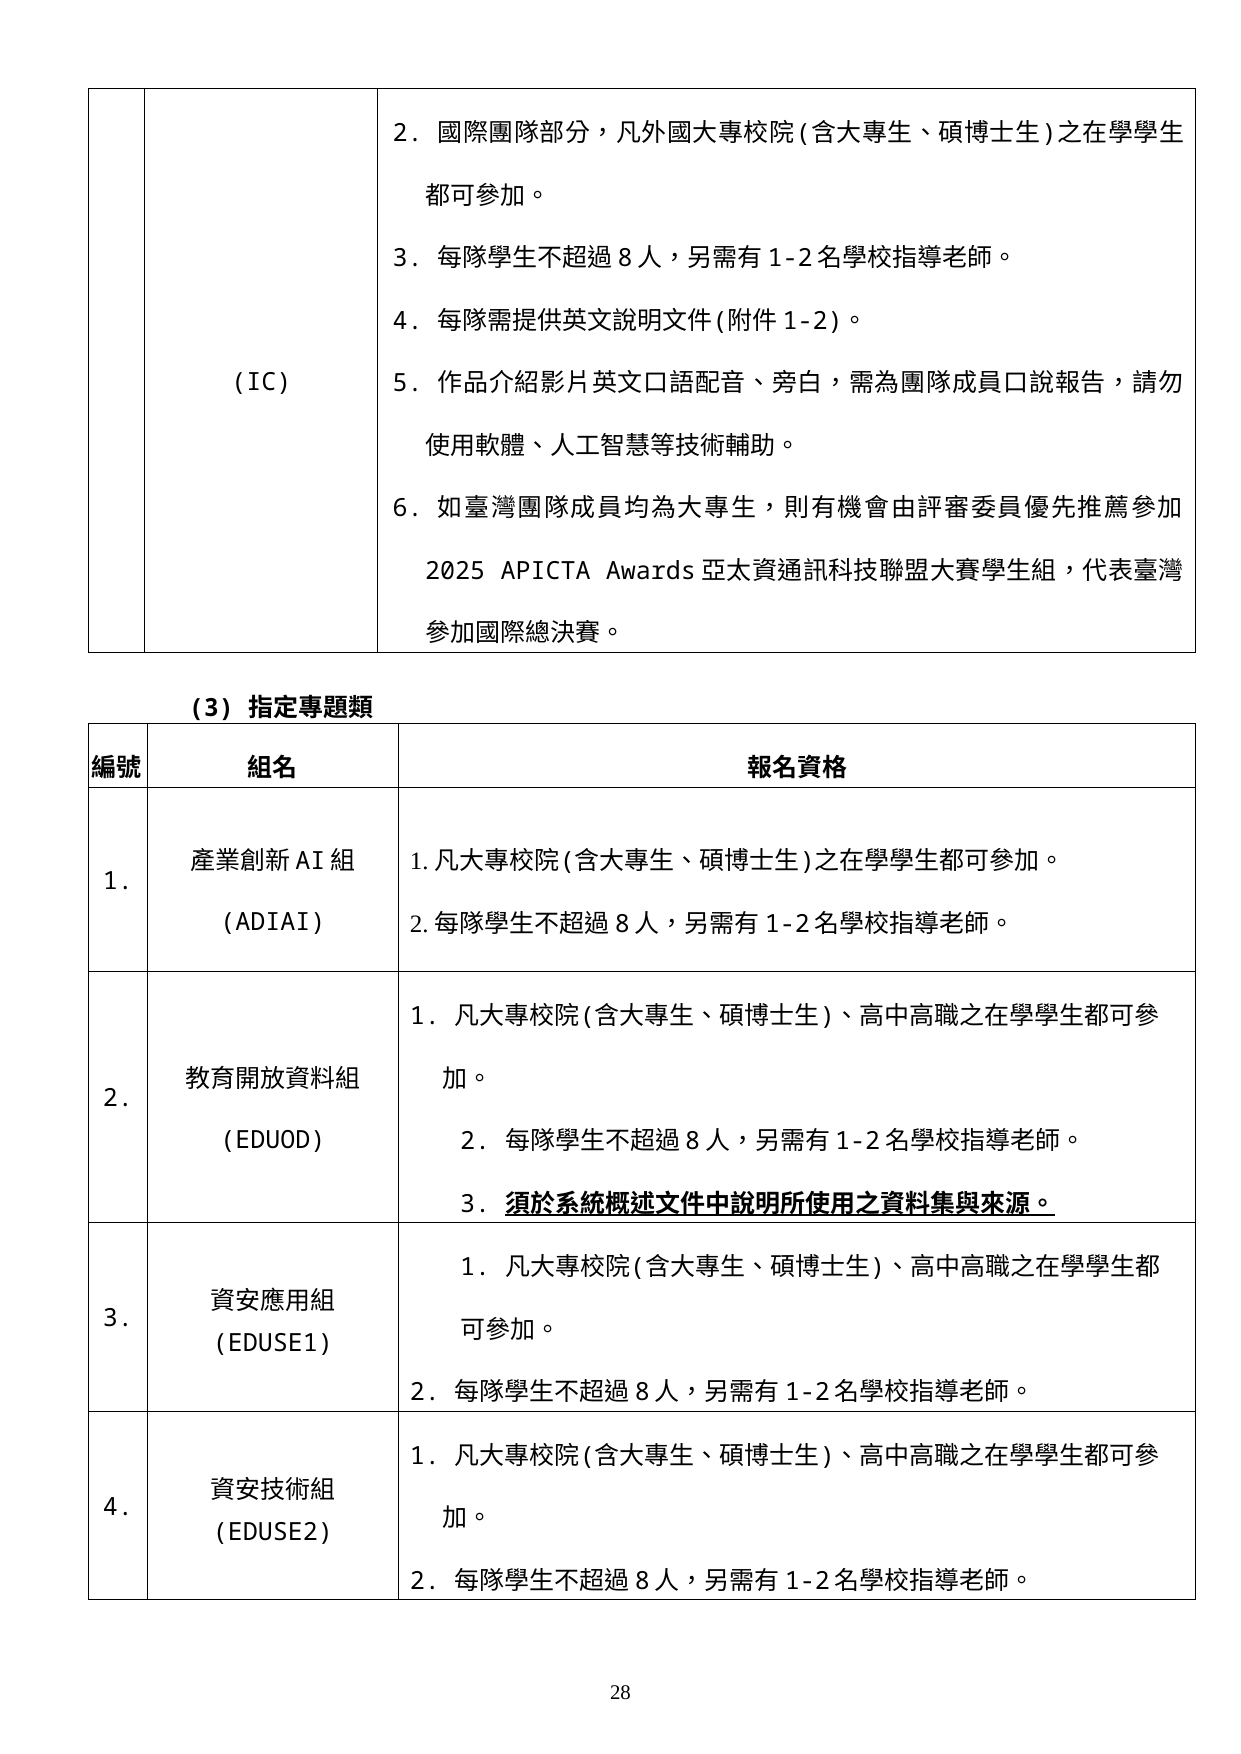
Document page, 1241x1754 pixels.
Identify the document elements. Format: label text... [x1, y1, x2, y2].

table_cell 凡大專校院(含大專生、碩博士生)之在學學生都可參加。 國際團隊部分，凡外國大專校院(含大專生、碩博士生)之在學學生都可參加。 每隊學生不超過8人，另需有1-2名學校指導老師。 每隊需提供英文說明文件(附件1-2)。 作品介紹影片英文口語配音、旁白，需為團隊成員口說報告，請勿使用軟體、人工智慧等技術輔助。 如臺灣團隊成員均為大專生，則有機會由評審委員優先推薦參加2025 APICTA Awards亞太資通訊科技聯盟大賽學生組，代表臺灣參加國際總決賽。 [378, 89, 1195, 652]
table_header 組名 [148, 724, 398, 787]
table_cell (IC) [145, 89, 377, 652]
table_cell 凡大專校院(含大專生、碩博士生)、高中高職之在學學生都可參加。 每隊學生不超過8人，另需有1-2名學校指導老師。 [399, 1223, 1195, 1411]
table_cell 凡大專校院(含大專生、碩博士生)、高中高職之在學學生都可參加。 每隊學生不超過8人，另需有1-2名學校指導老師。 [399, 1412, 1195, 1599]
table_header 編號 [89, 724, 147, 787]
table_cell [89, 89, 144, 652]
table_cell 資安應用組 (EDUSE1) [148, 1223, 398, 1411]
list 指定專題類 [189, 687, 1122, 723]
table_cell 凡大專校院(含大專生、碩博士生)、高中高職之在學學生都可參加。 每隊學生不超過8人，另需有1-2名學校指導老師。 須於系統概述文件中說明所使用之資料集與來源。 [399, 972, 1195, 1222]
table_cell 凡大專校院(含大專生、碩博士生)之在學學生都可參加。 每隊學生不超過8人，另需有1-2名學校指導老師。 [399, 788, 1195, 971]
table_header 報名資格 [399, 724, 1195, 787]
table_cell [89, 972, 147, 1222]
table_cell [89, 1412, 147, 1599]
table_cell [89, 788, 147, 971]
table_cell 教育開放資料組 (EDUOD) [148, 972, 398, 1222]
table_cell 資安技術組 (EDUSE2) [148, 1412, 398, 1599]
table_cell [89, 1223, 147, 1411]
table_cell 產業創新AI組 (ADIAI) [148, 788, 398, 971]
